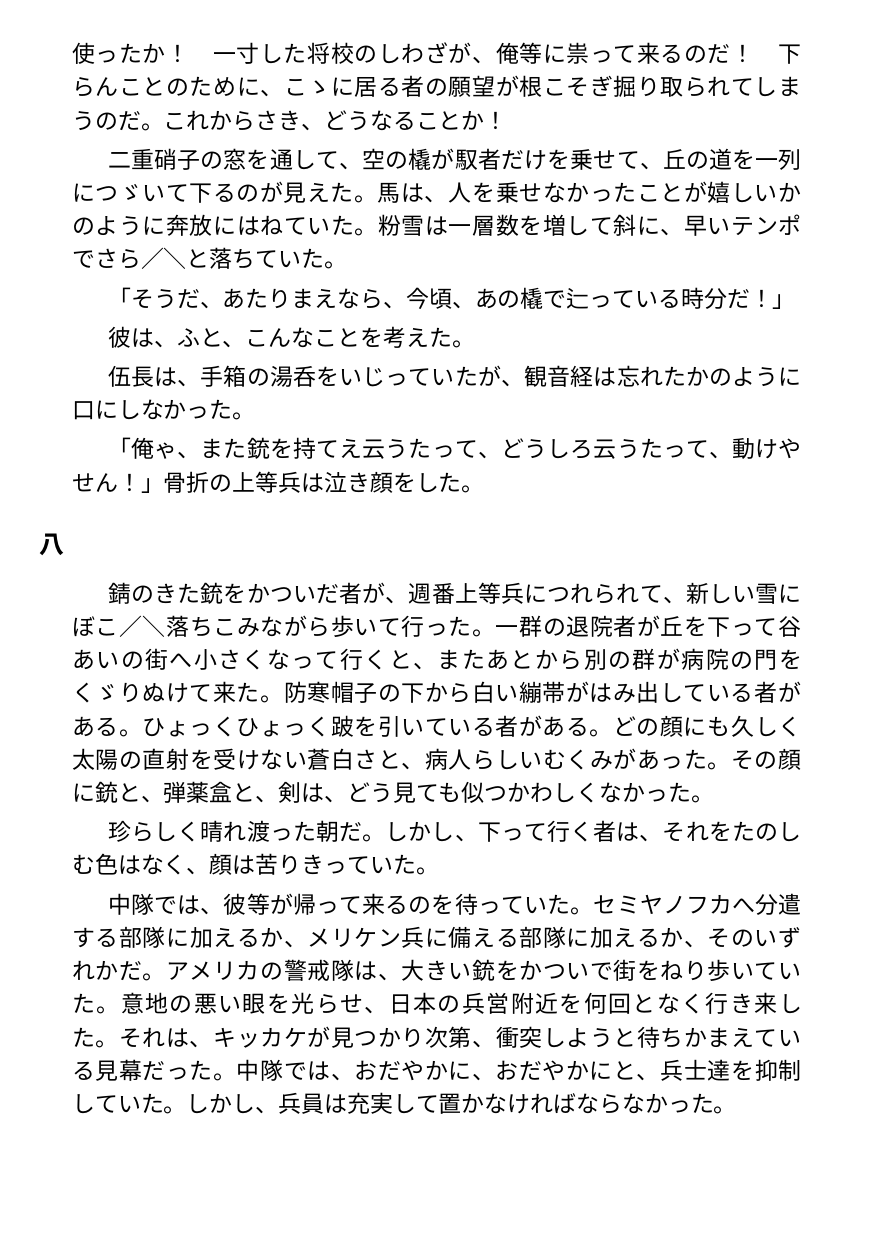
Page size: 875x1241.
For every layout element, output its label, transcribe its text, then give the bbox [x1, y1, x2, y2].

subtitle 八 [36, 521, 838, 564]
text 伍長は、手箱の湯呑をいじっていたが、観音経は忘れたかのように口にしなかった。 [72, 359, 802, 425]
text 錆のきた銃をかついだ者が、週番上等兵につれられて、新しい雪にぼこ／＼落ちこみながら歩いて行った。一群の退院者が丘を下って谷あいの街へ小さくなって行くと、またあとから別の群が病院の門をくゞりぬけて来た。防寒帽子の下から白い繃帯がはみ出している者がある。ひょっくひょっく跛を引いている者がある。どの顔にも久しく太陽の直射を受けない蒼白さと、病人らしいむくみがあった。その顔に銃と、弾薬盒と、剣は、どう見ても似つかわしくなかった。 [72, 576, 802, 808]
text 「そうだ、あたりまえなら、今頃、あの橇で辷っている時分だ！」 [72, 281, 802, 314]
text 「俺ゃ、また銃を持てえ云うたって、どうしろ云うたって、動けやせん！」骨折の上等兵は泣き顔をした。 [72, 431, 802, 498]
text 中隊では、彼等が帰って来るのを待っていた。セミヤノフカへ分遣する部隊に加えるか、メリケン兵に備える部隊に加えるか、そのいずれかだ。アメリカの警戒隊は、大きい銃をかついで街をねり歩いていた。意地の悪い眼を光らせ、日本の兵営附近を何回となく行き来した。それは、キッカケが見つかり次第、衝突しようと待ちかまえている見幕だった。中隊では、おだやかに、おだやかにと、兵士達を抑制していた。しかし、兵員は充実して置かなければならなかった。 [72, 886, 802, 1119]
text 彼は、ふと、こんなことを考えた。 [72, 320, 802, 353]
text 使ったか！ 一寸した将校のしわざが、俺等に祟って来るのだ！ 下らんことのために、こゝに居る者の願望が根こそぎ掘り取られてしまうのだ。これからさき、どうなることか！ [72, 36, 802, 136]
text 珍らしく晴れ渡った朝だ。しかし、下って行く者は、それをたのしむ色はなく、顔は苦りきっていた。 [72, 814, 802, 881]
text 二重硝子の窓を通して、空の橇が馭者だけを乗せて、丘の道を一列につゞいて下るのが見えた。馬は、人を乗せなかったことが嬉しいかのように奔放にはねていた。粉雪は一層数を増して斜に、早いテンポでさら／＼と落ちていた。 [72, 142, 802, 274]
